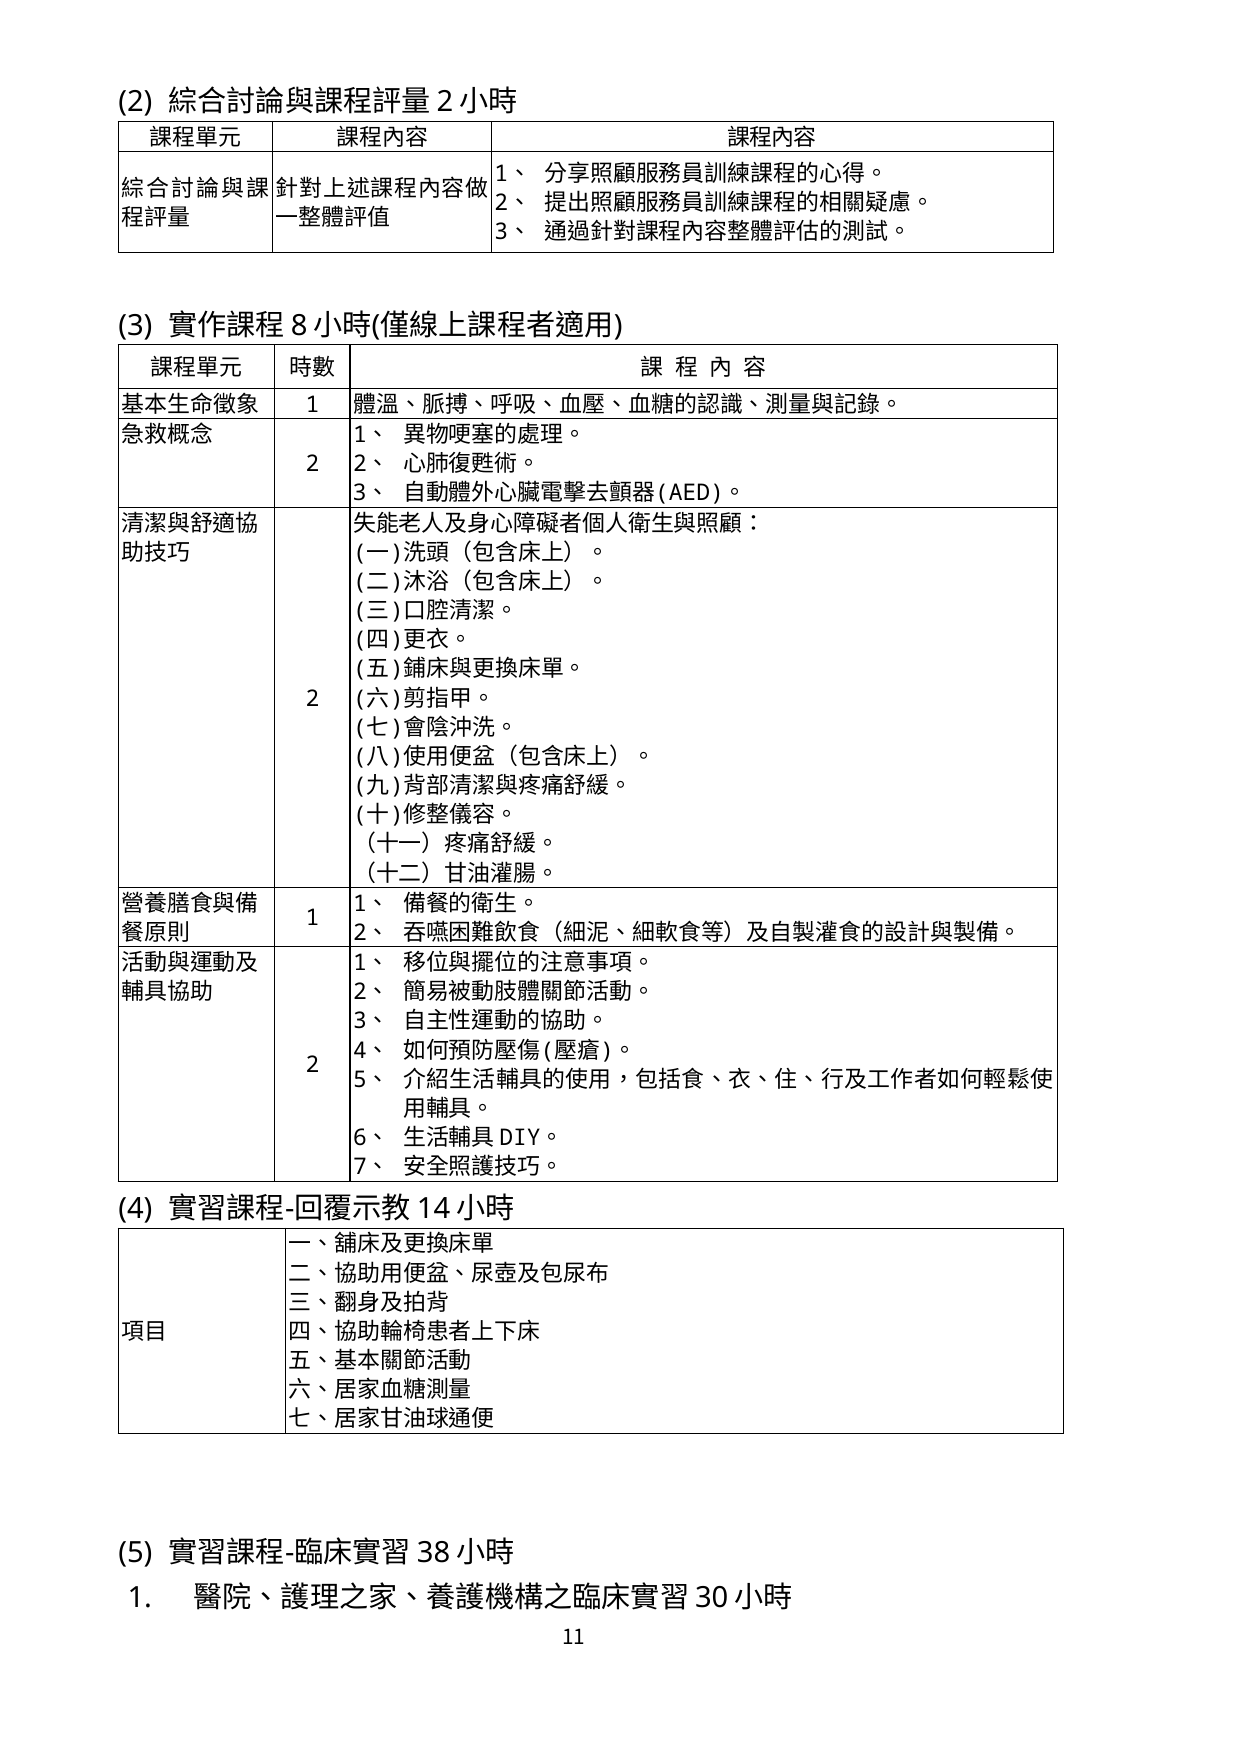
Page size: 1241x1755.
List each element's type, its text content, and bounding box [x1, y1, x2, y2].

table_header 時數 [275, 345, 349, 388]
table_cell 分享照顧服務員訓練課程的心得。 提出照顧服務員訓練課程的相關疑慮。 通過針對課程內容整體評估的測試。 [492, 152, 1053, 252]
table_cell 活動與運動及輔具協助 [119, 947, 274, 1181]
table_cell 急救概念 [119, 419, 274, 507]
table_cell 備餐的衛生。 吞嚥困難飲食（細泥、細軟食等）及自製灌食的設計與製備。 [351, 888, 1057, 946]
table_cell 失能老人及身心障礙者個人衛生與照顧： (一)洗頭（包含床上）。 (二)沐浴（包含床上）。 (三)口腔清潔。 (四)更衣。 (五)鋪床與更換床單。 (六)剪指甲。 (七)會陰沖洗。 (八)使用便盆（包含床上）。 (九)背部清潔與疼痛舒緩。 (十)修整儀容。 （十一）疼痛舒緩。 （十二）甘油灌腸。 [351, 508, 1057, 887]
table_cell 體溫、脈搏、呼吸、血壓、血糖的認識、測量與記錄。 [351, 389, 1057, 418]
table_cell 營養膳食與備餐原則 [119, 888, 274, 946]
list 實作課程8小時(僅線上課程者適用) [118, 298, 1122, 344]
table_cell 移位與擺位的注意事項。 簡易被動肢體關節活動。 自主性運動的協助。 如何預防壓傷(壓瘡)。 介紹生活輔具的使用，包括食、衣、住、行及工作者如何輕鬆使用輔具。 生活輔具DIY。 安全照護技巧。 [351, 947, 1057, 1181]
table_header 一、舖床及更換床單 二、協助用便盆、尿壺及包尿布 三、翻身及拍背 四、協助輪椅患者上下床 五、基本關節活動 六、居家血糖測量 七、居家甘油球通便 [286, 1229, 1063, 1433]
list 綜合討論與課程評量2小時 [118, 75, 1122, 121]
list 醫院、護理之家、養護機構之臨床實習30小時 [118, 1571, 1122, 1617]
table_header 課程內容 [273, 122, 491, 151]
table_cell 綜合討論與課程評量 [119, 152, 272, 252]
table_cell 異物哽塞的處理。 心肺復甦術。 自動體外心臟電擊去顫器(AED)。 [351, 419, 1057, 507]
table_header 課程單元 [119, 122, 272, 151]
table_header 課程內容 [492, 122, 1053, 151]
list 實習課程-回覆示教14小時 [118, 1182, 1122, 1227]
table_cell 1 [275, 888, 349, 946]
table_header 課程單元 [119, 345, 274, 388]
table_cell 2 [275, 508, 349, 887]
table_header 項目 [119, 1229, 285, 1433]
list 實習課程-臨床實習38小時 [118, 1525, 1122, 1571]
table_cell 2 [275, 947, 349, 1181]
table_cell 基本生命徵象 [119, 389, 274, 418]
table_cell 1 [275, 389, 349, 418]
table_cell 2 [275, 419, 349, 507]
table_cell 針對上述課程內容做一整體評值 [273, 152, 491, 252]
table_header 課 程 內 容 [351, 345, 1057, 388]
table_cell 清潔與舒適協助技巧 [119, 508, 274, 887]
